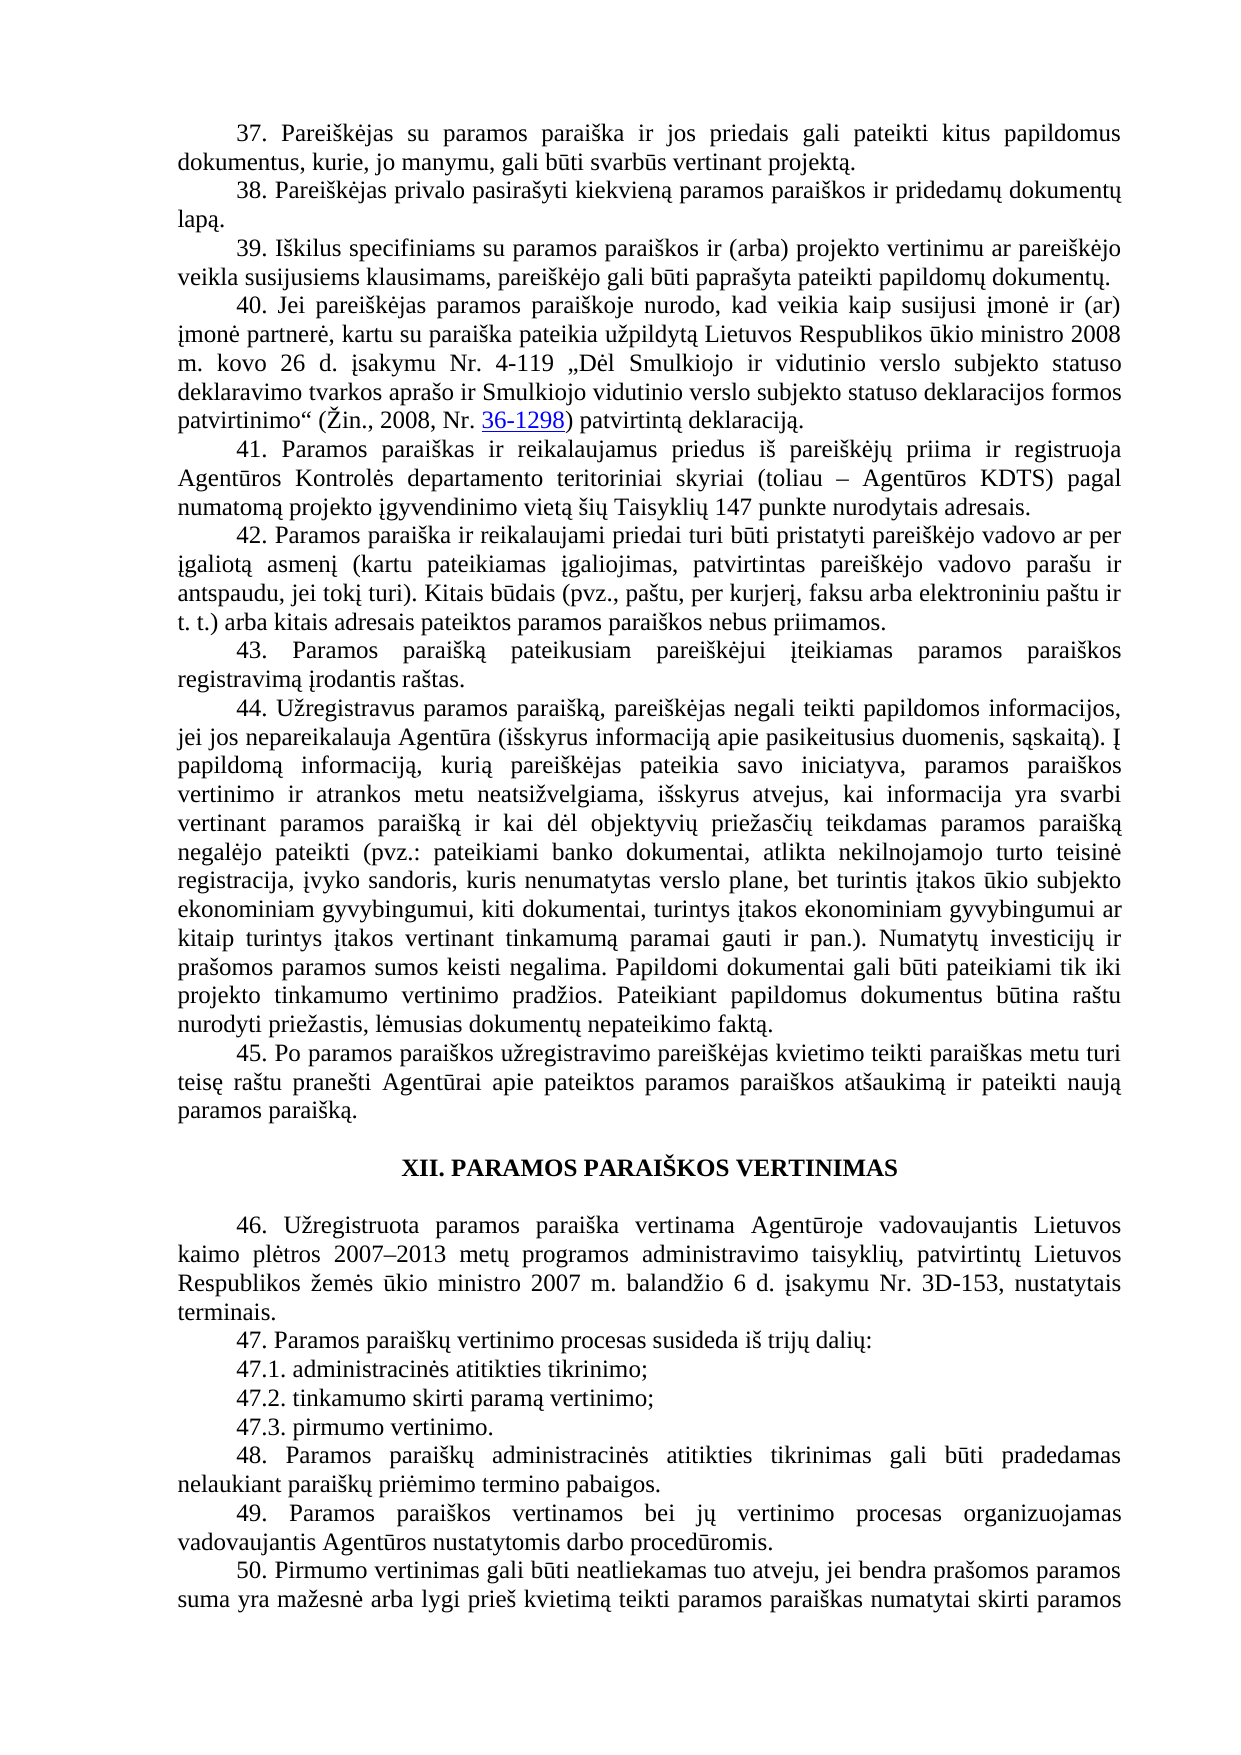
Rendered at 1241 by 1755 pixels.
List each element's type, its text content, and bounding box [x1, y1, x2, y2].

text 49. Paramos paraiškos vertinamos bei jų vertinimo procesas organizuojamas vadovaujantis Agentūros nustatytomis darbo procedūromis. [177, 1498, 1122, 1556]
text 45. Po paramos paraiškos užregistravimo pareiškėjas kvietimo teikti paraiškas metu turi teisę raštu pranešti Agentūrai apie pateiktos paramos paraiškos atšaukimą ir pateikti naują paramos paraišką. [177, 1038, 1122, 1124]
text 50. Pirmumo vertinimas gali būti neatliekamas tuo atveju, jei bendra prašomos paramos suma yra mažesnė arba lygi prieš kvietimą teikti paramos paraiškas numatytai skirti paramos [177, 1556, 1122, 1613]
text 42. Paramos paraiška ir reikalaujami priedai turi būti pristatyti pareiškėjo vadovo ar per įgaliotą asmenį (kartu pateikiamas įgaliojimas, patvirtintas pareiškėjo vadovo parašu ir antspaudu, jei tokį turi). Kitais būdais (pvz., paštu, per kurjerį, faksu arba elektroniniu paštu ir t. t.) arba kitais adresais pateiktos paramos paraiškos nebus priimamos. [177, 521, 1122, 636]
text 41. Paramos paraiškas ir reikalaujamus priedus iš pareiškėjų priima ir registruoja Agentūros Kontrolės departamento teritoriniai skyriai (toliau – Agentūros KDTS) pagal numatomą projekto įgyvendinimo vietą šių Taisyklių 147 punkte nurodytais adresais. [177, 434, 1122, 521]
text 48. Paramos paraiškų administracinės atitikties tikrinimas gali būti pradedamas nelaukiant paraiškų priėmimo termino pabaigos. [177, 1441, 1122, 1498]
text 46. Užregistruota paramos paraiška vertinama Agentūroje vadovaujantis Lietuvos kaimo plėtros 2007–2013 metų programos administravimo taisyklių, patvirtintų Lietuvos Respublikos žemės ūkio ministro 2007 m. balandžio 6 d. įsakymu Nr. 3D-153, nustatytais terminais. [177, 1211, 1122, 1326]
text 38. Pareiškėjas privalo pasirašyti kiekvieną paramos paraiškos ir pridedamų dokumentų lapą. [177, 176, 1122, 233]
text 37. Pareiškėjas su paramos paraiška ir jos priedais gali pateikti kitus papildomus dokumentus, kurie, jo manymu, gali būti svarbūs vertinant projektą. [177, 118, 1122, 176]
text 47.1. administracinės atitikties tikrinimo; [177, 1354, 1122, 1383]
text XII. PARAMOS PARAIŠKOS VERTINIMAS [177, 1153, 1122, 1182]
text 43. Paramos paraišką pateikusiam pareiškėjui įteikiamas paramos paraiškos registravimą įrodantis raštas. [177, 636, 1122, 693]
text 44. Užregistravus paramos paraišką, pareiškėjas negali teikti papildomos informacijos, jei jos nepareikalauja Agentūra (išskyrus informaciją apie pasikeitusius duomenis, sąskaitą). Į papildomą informaciją, kurią pareiškėjas pateikia savo iniciatyva, paramos paraiškos vertinimo ir atrankos metu neatsižvelgiama, išskyrus atvejus, kai informacija yra svarbi vertinant paramos paraišką ir kai dėl objektyvių priežasčių teikdamas paramos paraišką negalėjo pateikti (pvz.: pateikiami banko dokumentai, atlikta nekilnojamojo turto teisinė registracija, įvyko sandoris, kuris nenumatytas verslo plane, bet turintis įtakos ūkio subjekto ekonominiam gyvybingumui, kiti dokumentai, turintys įtakos ekonominiam gyvybingumui ar kitaip turintys įtakos vertinant tinkamumą paramai gauti ir pan.). Numatytų investicijų ir prašomos paramos sumos keisti negalima. Papildomi dokumentai gali būti pateikiami tik iki projekto tinkamumo vertinimo pradžios. Pateikiant papildomus dokumentus būtina raštu nurodyti priežastis, lėmusias dokumentų nepateikimo faktą. [177, 693, 1122, 1038]
text 40. Jei pareiškėjas paramos paraiškoje nurodo, kad veikia kaip susijusi įmonė ir (ar) įmonė partnerė, kartu su paraiška pateikia užpildytą Lietuvos Respublikos ūkio ministro 2008 m. kovo 26 d. įsakymu Nr. 4-119 „Dėl smulkiojo ir vidutinio verslo subjekto statuso deklaravimo tvarkos aprašo ir smulkiojo vidutinio verslo subjekto statuso deklaracijos formos patvirtinimo“ (Žin., 2008, Nr. 36-1298) patvirtintą deklaraciją. [177, 291, 1122, 434]
text 47.3. pirmumo vertinimo. [177, 1412, 1122, 1441]
text 47.2. tinkamumo skirti paramą vertinimo; [177, 1383, 1122, 1412]
text 47. Paramos paraiškų vertinimo procesas susideda iš trijų dalių: [177, 1326, 1122, 1354]
text 39. Iškilus specifiniams su paramos paraiškos ir (arba) projekto vertinimu ar pareiškėjo veikla susijusiems klausimams, pareiškėjo gali būti paprašyta pateikti papildomų dokumentų. [177, 233, 1122, 291]
